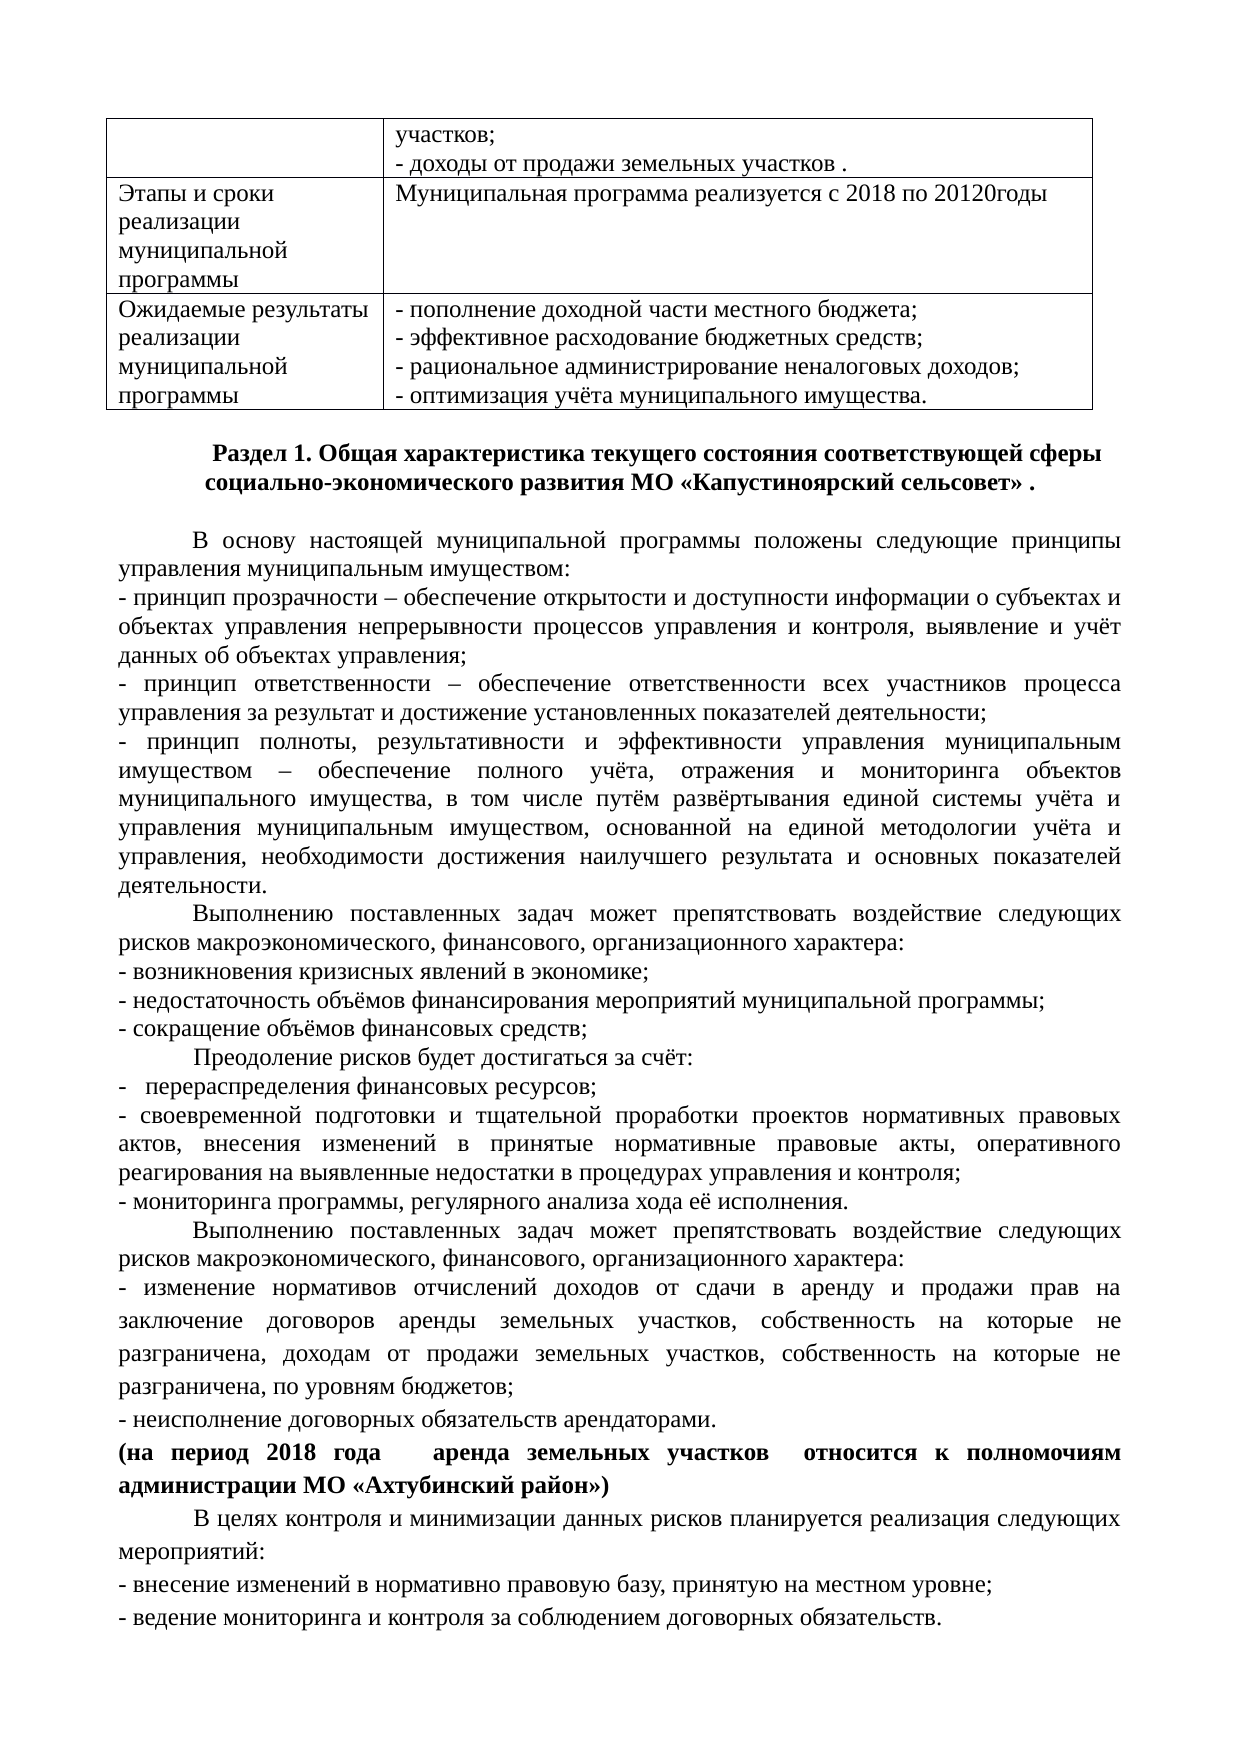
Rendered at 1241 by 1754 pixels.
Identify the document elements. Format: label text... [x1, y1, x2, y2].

text - принцип прозрачности – обеспечение открытости и доступности информации о субъектах и объектах управления непрерывности процессов управления и контроля, выявление и учёт данных об объектах управления; [118, 582, 1122, 668]
text Выполнению поставленных задач может препятствовать воздействие следующих рисков макроэкономического, финансового, организационного характера: [118, 1215, 1122, 1272]
table_cell [107, 119, 383, 177]
text - принцип ответственности – обеспечение ответственности всех участников процесса управления за результат и достижение установленных показателей деятельности; [118, 668, 1122, 726]
table_cell Этапы и сроки реализации муниципальной программы [107, 178, 383, 293]
table_cell Муниципальная программа реализуется с 2018 по 20120годы [384, 178, 1092, 293]
text - принцип полноты, результативности и эффективности управления муниципальным имуществом – обеспечение полного учёта, отражения и мониторинга объектов муниципального имущества, в том числе путём развёртывания единой системы учёта и управления муниципальным имуществом, основанной на единой методологии учёта и управления, необходимости достижения наилучшего результата и основных показателей деятельности. [118, 726, 1122, 898]
subtitle - сокращение объёмов финансовых средств; [118, 1013, 1122, 1042]
text В целях контроля и минимизации данных рисков планируется реализация следующих мероприятий: [118, 1503, 1122, 1565]
subtitle - возникновения кризисных явлений в экономике; [118, 956, 1122, 985]
text Преодоление рисков будет достигаться за счёт: [118, 1042, 1122, 1071]
text - ведение мониторинга и контроля за соблюдением договорных обязательств. [118, 1602, 1122, 1631]
text - неисполнение договорных обязательств арендаторами. [118, 1404, 1122, 1433]
table_cell - пополнение доходной части местного бюджета; - эффективное расходование бюджетных средств; - рациональное администрирование неналоговых доходов; - оптимизация учёта муниципального имущества. [384, 294, 1092, 409]
text Выполнению поставленных задач может препятствовать воздействие следующих рисков макроэкономического, финансового, организационного характера: [118, 898, 1122, 956]
subtitle - недостаточность объёмов финансирования мероприятий муниципальной программы; [118, 985, 1122, 1013]
text - изменение нормативов отчислений доходов от сдачи в аренду и продажи прав на заключение договоров аренды земельных участков, собственность на которые не разграничена, доходам от продажи земельных участков, собственность на которые не разграничена, по уровням бюджетов; [118, 1272, 1122, 1400]
table_cell Ожидаемые результаты реализации муниципальной программы [107, 294, 383, 409]
text (на период 2018 года аренда земельных участков относится к полномочиям администрации МО «Ахтубинский район») [118, 1437, 1122, 1499]
text В основу настоящей муниципальной программы положены следующие принципы управления муниципальным имуществом: [118, 525, 1122, 582]
text - перераспределения финансовых ресурсов; [118, 1071, 1122, 1100]
text - мониторинга программы, регулярного анализа хода её исполнения. [118, 1186, 1122, 1215]
text - своевременной подготовки и тщательной проработки проектов нормативных правовых актов, внесения изменений в принятые нормативные правовые акты, оперативного реагирования на выявленные недостатки в процедурах управления и контроля; [118, 1100, 1122, 1186]
text Раздел 1. Общая характеристика текущего состояния соответствующей сферы социально-экономического развития МО «Капустиноярский сельсовет» . [118, 438, 1122, 496]
text - внесение изменений в нормативно правовую базу, принятую на местном уровне; [118, 1569, 1122, 1598]
table_cell участков; - доходы от продажи земельных участков . [384, 119, 1092, 177]
